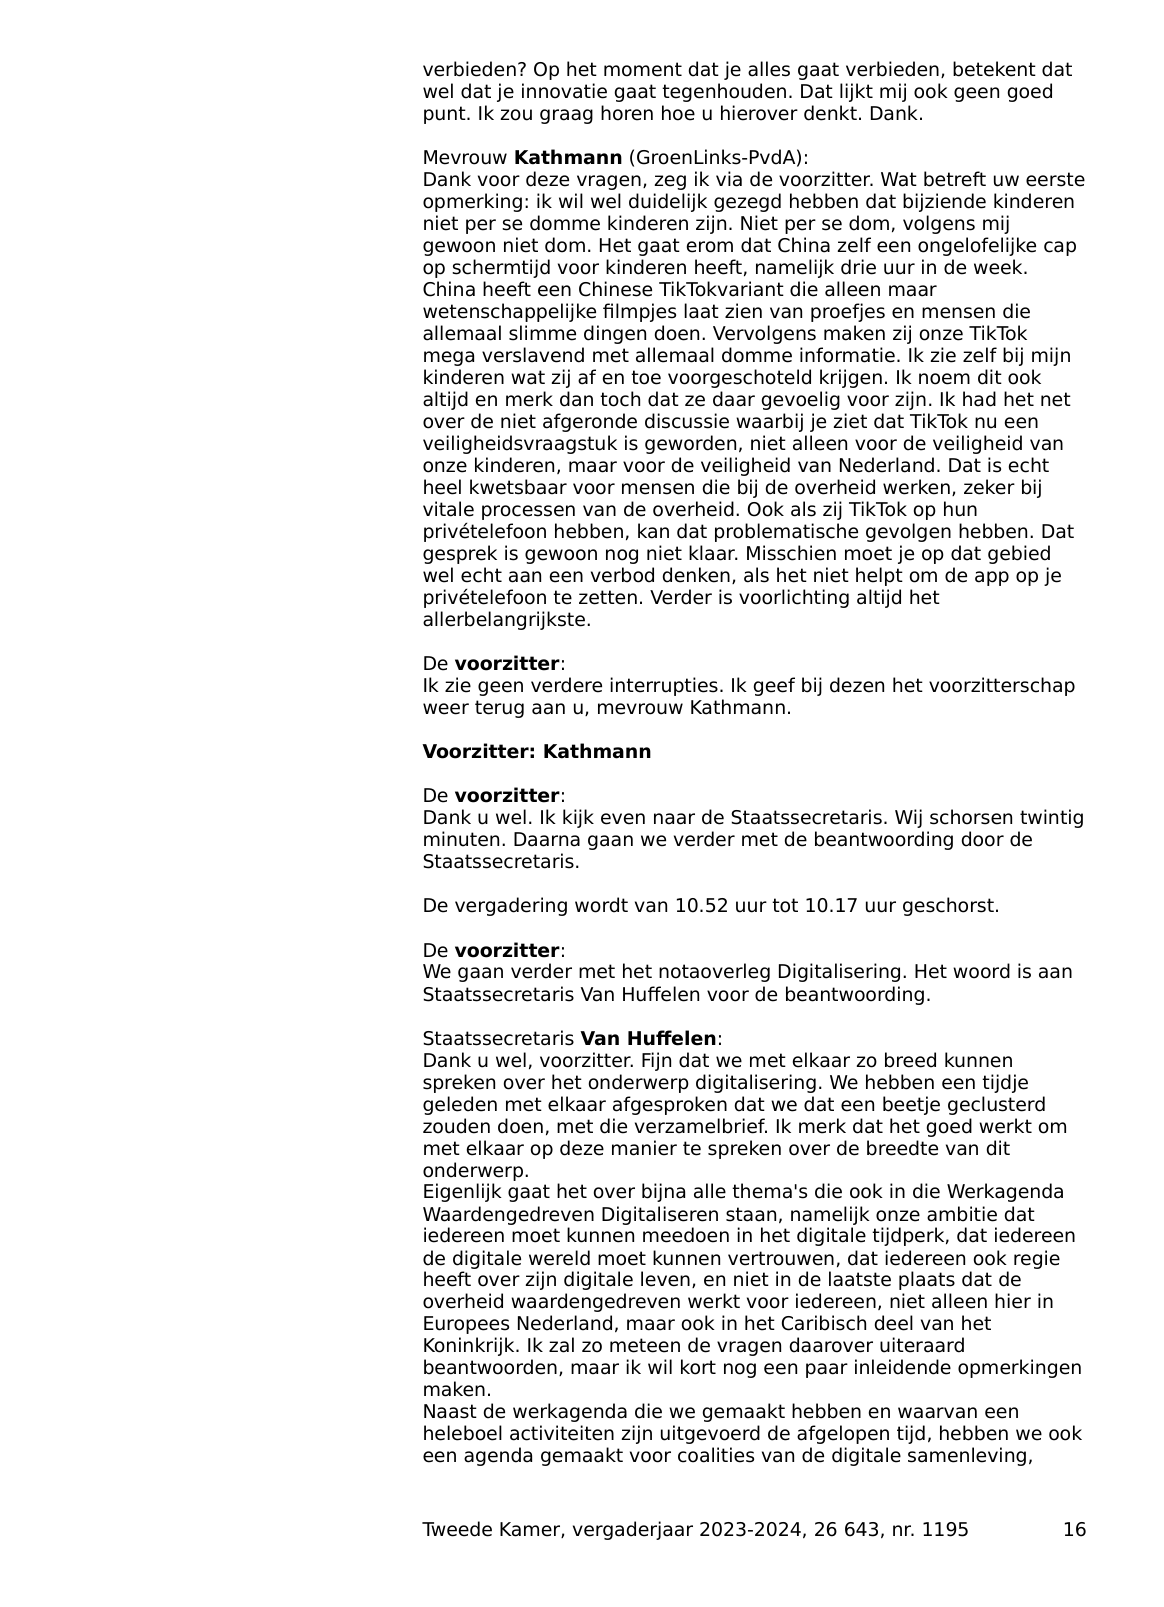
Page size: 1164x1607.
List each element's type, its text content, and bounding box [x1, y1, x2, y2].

text We gaan verder met het notaoverleg Digitalisering. Het woord is aan Staatssecretaris Van Huffelen voor de beantwoording. [422, 961, 1087, 1005]
text De voorzitter: [422, 939, 1087, 961]
text De vergadering wordt van 10.52 uur tot 10.17 uur geschorst. [422, 895, 1087, 917]
text Naast de werkagenda die we gemaakt hebben en waarvan een heleboel activiteiten zijn uitgevoerd de afgelopen tijd, hebben we ook een agenda gemaakt voor coalities van de digitale samenleving, [422, 1401, 1087, 1467]
subtitle Voorzitter: Kathmann [422, 741, 1087, 763]
text De voorzitter: [422, 785, 1087, 807]
text Dank u wel, voorzitter. Fijn dat we met elkaar zo breed kunnen spreken over het onderwerp digitalisering. We hebben een tijdje geleden met elkaar afgesproken dat we dat een beetje geclusterd zouden doen, met die verzamelbrief. Ik merk dat het goed werkt om met elkaar op deze manier te spreken over de breedte van dit onderwerp. [422, 1049, 1087, 1181]
text Mevrouw Kathmann (GroenLinks-PvdA): [422, 147, 1087, 169]
text Ik zie geen verdere interrupties. Ik geef bij dezen het voorzitterschap weer terug aan u, mevrouw Kathmann. [422, 675, 1087, 719]
text Dank voor deze vragen, zeg ik via de voorzitter. Wat betreft uw eerste opmerking: ik wil wel duidelijk gezegd hebben dat bijziende kinderen niet per se domme kinderen zijn. Niet per se dom, volgens mij gewoon niet dom. Het gaat erom dat China zelf een ongelofelijke cap op schermtijd voor kinderen heeft, namelijk drie uur in de week. China heeft een Chinese TikTokvariant die alleen maar wetenschappelijke filmpjes laat zien van proefjes en mensen die allemaal slimme dingen doen. Vervolgens maken zij onze TikTok mega verslavend met allemaal domme informatie. Ik zie zelf bij mijn kinderen wat zij af en toe voorgeschoteld krijgen. Ik noem dit ook altijd en merk dan toch dat ze daar gevoelig voor zijn. Ik had het net over de niet afgeronde discussie waarbij je ziet dat TikTok nu een veiligheidsvraagstuk is geworden, niet alleen voor de veiligheid van onze kinderen, maar voor de veiligheid van Nederland. Dat is echt heel kwetsbaar voor mensen die bij de overheid werken, zeker bij vitale processen van de overheid. Ook als zij TikTok op hun privételefoon hebben, kan dat problematische gevolgen hebben. Dat gesprek is gewoon nog niet klaar. Misschien moet je op dat gebied wel echt aan een verbod denken, als het niet helpt om de app op je privételefoon te zetten. Verder is voorlichting altijd het allerbelangrijkste. [422, 169, 1087, 631]
text verbieden? Op het moment dat je alles gaat verbieden, betekent dat wel dat je innovatie gaat tegenhouden. Dat lijkt mij ook geen goed punt. Ik zou graag horen hoe u hierover denkt. Dank. [422, 59, 1087, 125]
text Dank u wel. Ik kijk even naar de Staatssecretaris. Wij schorsen twintig minuten. Daarna gaan we verder met de beantwoording door de Staatssecretaris. [422, 807, 1087, 873]
text Staatssecretaris Van Huffelen: [422, 1028, 1087, 1049]
text De voorzitter: [422, 653, 1087, 675]
text Eigenlijk gaat het over bijna alle thema's die ook in die Werkagenda Waardengedreven Digitaliseren staan, namelijk onze ambitie dat iedereen moet kunnen meedoen in het digitale tijdperk, dat iedereen de digitale wereld moet kunnen vertrouwen, dat iedereen ook regie heeft over zijn digitale leven, en niet in de laatste plaats dat de overheid waardengedreven werkt voor iedereen, niet alleen hier in Europees Nederland, maar ook in het Caribisch deel van het Koninkrijk. Ik zal zo meteen de vragen daarover uiteraard beantwoorden, maar ik wil kort nog een paar inleidende opmerkingen maken. [422, 1181, 1087, 1401]
